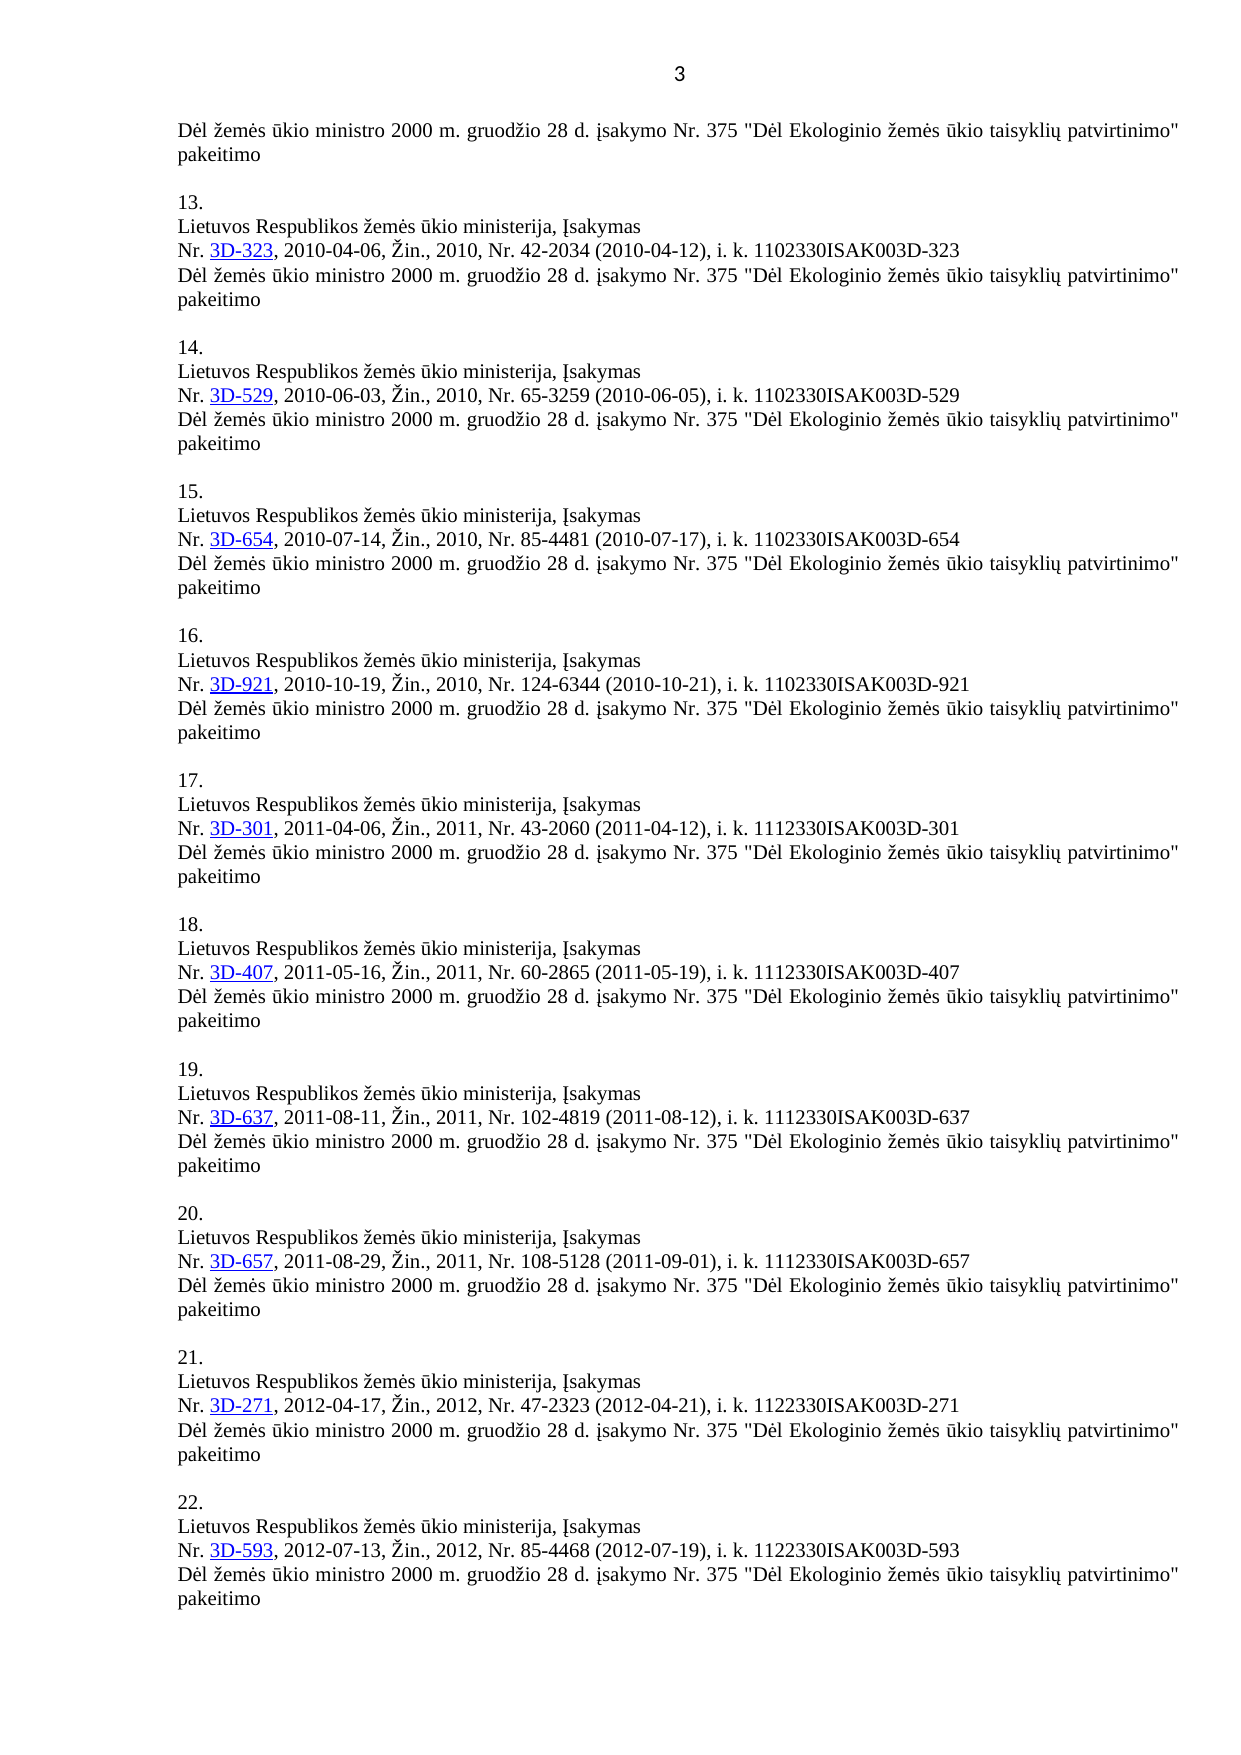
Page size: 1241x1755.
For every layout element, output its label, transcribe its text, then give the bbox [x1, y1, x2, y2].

text Dėl žemės ūkio ministro 2000 m. gruodžio 28 d. įsakymo Nr. 375 "Dėl Ekologinio žemės ūkio taisyklių patvirtinimo" pakeitimo [177, 1417, 1181, 1466]
text Lietuvos Respublikos žemės ūkio ministerija, Įsakymas [177, 1514, 1181, 1538]
text Nr. 3D-407, 2011-05-16, Žin., 2011, Nr. 60-2865 (2011-05-19), i. k. 1112330ISAK003D-407 [177, 960, 1181, 984]
text Nr. 3D-654, 2010-07-14, Žin., 2010, Nr. 85-4481 (2010-07-17), i. k. 1102330ISAK003D-654 [177, 527, 1181, 551]
text Nr. 3D-271, 2012-04-17, Žin., 2012, Nr. 47-2323 (2012-04-21), i. k. 1122330ISAK003D-271 [177, 1393, 1181, 1417]
text 21. [177, 1345, 1181, 1369]
text 20. [177, 1201, 1181, 1225]
text Nr. 3D-323, 2010-04-06, Žin., 2010, Nr. 42-2034 (2010-04-12), i. k. 1102330ISAK003D-323 [177, 238, 1181, 262]
text Lietuvos Respublikos žemės ūkio ministerija, Įsakymas [177, 647, 1181, 672]
text Lietuvos Respublikos žemės ūkio ministerija, Įsakymas [177, 936, 1181, 960]
text Nr. 3D-301, 2011-04-06, Žin., 2011, Nr. 43-2060 (2011-04-12), i. k. 1112330ISAK003D-301 [177, 816, 1181, 840]
text 13. [177, 190, 1181, 214]
text Nr. 3D-637, 2011-08-11, Žin., 2011, Nr. 102-4819 (2011-08-12), i. k. 1112330ISAK003D-637 [177, 1105, 1181, 1129]
text 19. [177, 1057, 1181, 1081]
text Lietuvos Respublikos žemės ūkio ministerija, Įsakymas [177, 503, 1181, 527]
text Nr. 3D-529, 2010-06-03, Žin., 2010, Nr. 65-3259 (2010-06-05), i. k. 1102330ISAK003D-529 [177, 383, 1181, 407]
text Lietuvos Respublikos žemės ūkio ministerija, Įsakymas [177, 1225, 1181, 1249]
text 15. [177, 479, 1181, 503]
text Nr. 3D-593, 2012-07-13, Žin., 2012, Nr. 85-4468 (2012-07-19), i. k. 1122330ISAK003D-593 [177, 1538, 1181, 1562]
text Dėl žemės ūkio ministro 2000 m. gruodžio 28 d. įsakymo Nr. 375 "Dėl Ekologinio žemės ūkio taisyklių patvirtinimo" pakeitimo [177, 696, 1181, 744]
text Nr. 3D-921, 2010-10-19, Žin., 2010, Nr. 124-6344 (2010-10-21), i. k. 1102330ISAK003D-921 [177, 672, 1181, 696]
text Lietuvos Respublikos žemės ūkio ministerija, Įsakymas [177, 1081, 1181, 1105]
text Lietuvos Respublikos žemės ūkio ministerija, Įsakymas [177, 359, 1181, 383]
text 22. [177, 1490, 1181, 1514]
text 18. [177, 912, 1181, 936]
text Dėl žemės ūkio ministro 2000 m. gruodžio 28 d. įsakymo Nr. 375 "Dėl Ekologinio žemės ūkio taisyklių patvirtinimo" pakeitimo [177, 262, 1181, 311]
text 14. [177, 335, 1181, 359]
text Dėl žemės ūkio ministro 2000 m. gruodžio 28 d. įsakymo Nr. 375 "Dėl Ekologinio žemės ūkio taisyklių patvirtinimo" pakeitimo [177, 1273, 1181, 1321]
text Dėl žemės ūkio ministro 2000 m. gruodžio 28 d. įsakymo Nr. 375 "Dėl Ekologinio žemės ūkio taisyklių patvirtinimo" pakeitimo [177, 1129, 1181, 1177]
text Lietuvos Respublikos žemės ūkio ministerija, Įsakymas [177, 792, 1181, 816]
text Lietuvos Respublikos žemės ūkio ministerija, Įsakymas [177, 214, 1181, 238]
text 16. [177, 623, 1181, 647]
text Nr. 3D-657, 2011-08-29, Žin., 2011, Nr. 108-5128 (2011-09-01), i. k. 1112330ISAK003D-657 [177, 1249, 1181, 1273]
text Lietuvos Respublikos žemės ūkio ministerija, Įsakymas [177, 1369, 1181, 1393]
text Dėl žemės ūkio ministro 2000 m. gruodžio 28 d. įsakymo Nr. 375 "Dėl Ekologinio žemės ūkio taisyklių patvirtinimo" pakeitimo [177, 407, 1181, 455]
text Dėl žemės ūkio ministro 2000 m. gruodžio 28 d. įsakymo Nr. 375 "Dėl Ekologinio žemės ūkio taisyklių patvirtinimo" pakeitimo [177, 551, 1181, 599]
text Dėl žemės ūkio ministro 2000 m. gruodžio 28 d. įsakymo Nr. 375 "Dėl Ekologinio žemės ūkio taisyklių patvirtinimo" pakeitimo [177, 118, 1181, 166]
text Dėl žemės ūkio ministro 2000 m. gruodžio 28 d. įsakymo Nr. 375 "Dėl Ekologinio žemės ūkio taisyklių patvirtinimo" pakeitimo [177, 984, 1181, 1032]
text 17. [177, 768, 1181, 792]
text Dėl žemės ūkio ministro 2000 m. gruodžio 28 d. įsakymo Nr. 375 "Dėl Ekologinio žemės ūkio taisyklių patvirtinimo" pakeitimo [177, 840, 1181, 888]
text Dėl žemės ūkio ministro 2000 m. gruodžio 28 d. įsakymo Nr. 375 "Dėl Ekologinio žemės ūkio taisyklių patvirtinimo" pakeitimo [177, 1562, 1181, 1610]
